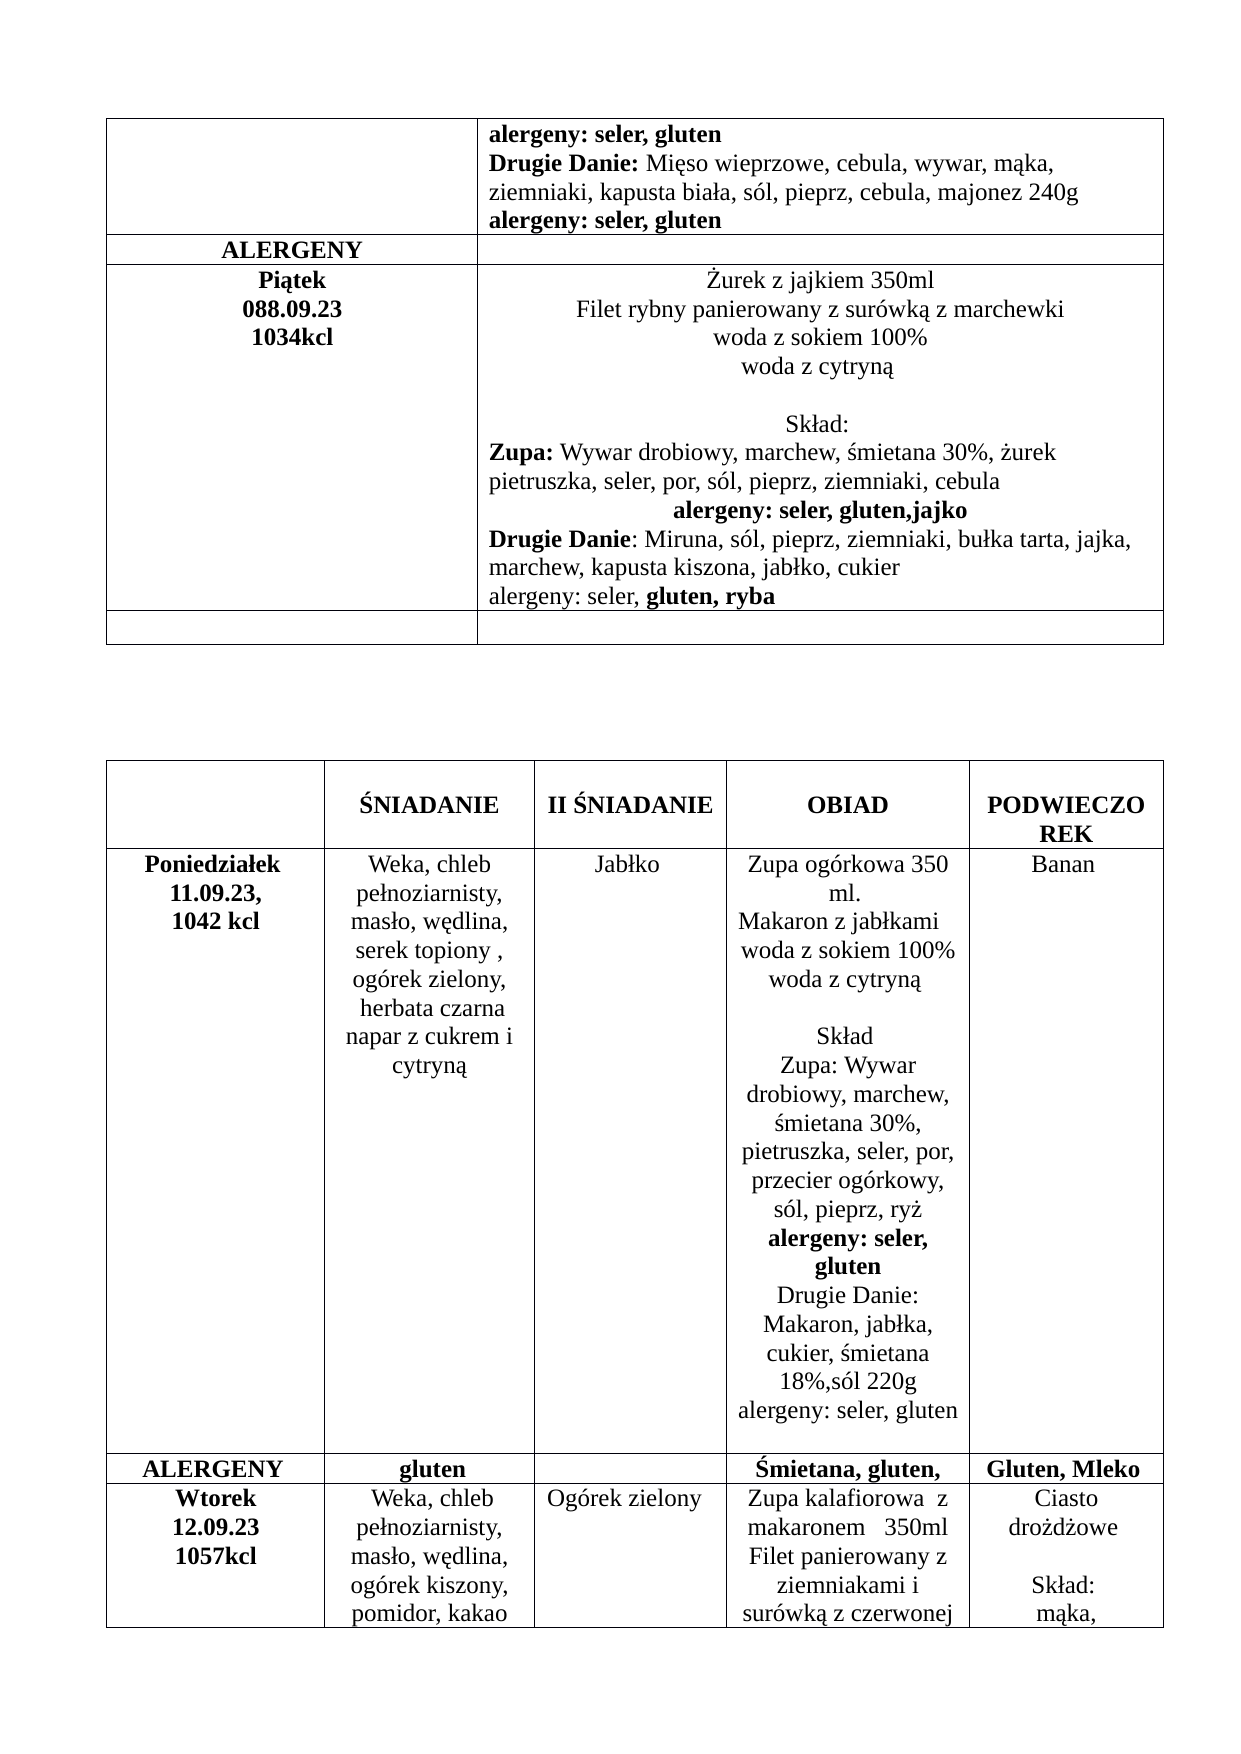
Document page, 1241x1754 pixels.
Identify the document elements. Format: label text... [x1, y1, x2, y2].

table_cell [478, 611, 1163, 644]
table_cell Zupa ogórkowa 350 ml. Makaron z jabłkami woda z sokiem 100% woda z cytryną Skład Zupa: Wywar drobiowy, marchew, śmietana 30%, pietruszka, seler, por, przecier ogórkowy, sól, pieprz, ryż alergeny: seler, gluten Drugie Danie: Makaron, jabłka, cukier, śmietana 18%,sól 220g alergeny: seler, gluten [727, 849, 969, 1453]
table_header [107, 761, 324, 848]
table_cell alergeny: seler, gluten Drugie Danie: Mięso wieprzowe, cebula, wywar, mąka, ziemniaki, kapusta biała, sól, pieprz, cebula, majonez 240g alergeny: seler, gluten [478, 119, 1163, 234]
table_cell Żurek z jajkiem 350ml Filet rybny panierowany z surówką z marchewki woda z sokiem 100% woda z cytryną Skład: Zupa: Wywar drobiowy, marchew, śmietana 30%, żurek pietruszka, seler, por, sól, pieprz, ziemniaki, cebula alergeny: seler, gluten,jajko Drugie Danie: Miruna, sól, pieprz, ziemniaki, bułka tarta, jajka, marchew, kapusta kiszona, jabłko, cukier alergeny: seler, gluten, ryba [478, 265, 1163, 610]
table_cell Ogórek zielony [535, 1484, 726, 1627]
table_header PODWIECZOREK [970, 761, 1163, 848]
table_cell Ciasto drożdżowe Skład: mąka, [970, 1484, 1163, 1627]
table_cell ALERGENY [107, 235, 477, 264]
table_cell Banan [970, 849, 1163, 1453]
table_header OBIAD [727, 761, 969, 848]
table_cell Weka, chleb pełnoziarnisty, masło, wędlina, ogórek kiszony, pomidor, kakao [325, 1484, 534, 1627]
table_header ŚNIADANIE [325, 761, 534, 848]
table_cell [107, 119, 477, 234]
table_cell Poniedziałek 11.09.23, 1042 kcl [107, 849, 324, 1453]
table_cell [535, 1454, 726, 1482]
table_cell Weka, chleb pełnoziarnisty, masło, wędlina, serek topiony , ogórek zielony, herbata czarna napar z cukrem i cytryną [325, 849, 534, 1453]
table_cell Gluten, Mleko [970, 1454, 1163, 1482]
table_cell gluten [325, 1454, 534, 1482]
table_cell [107, 611, 477, 644]
table_cell Piątek 088.09.23 1034kcl [107, 265, 477, 610]
table_cell Jabłko [535, 849, 726, 1453]
table_cell Zupa kalafiorowa z makaronem 350ml Filet panierowany z ziemniakami i surówką z czerwonej [727, 1484, 969, 1627]
table_cell ALERGENY [107, 1454, 324, 1482]
table_cell Śmietana, gluten, [727, 1454, 969, 1482]
table_header II ŚNIADANIE [535, 761, 726, 848]
table_cell Wtorek 12.09.23 1057kcl [107, 1484, 324, 1627]
table_cell [478, 235, 1163, 264]
